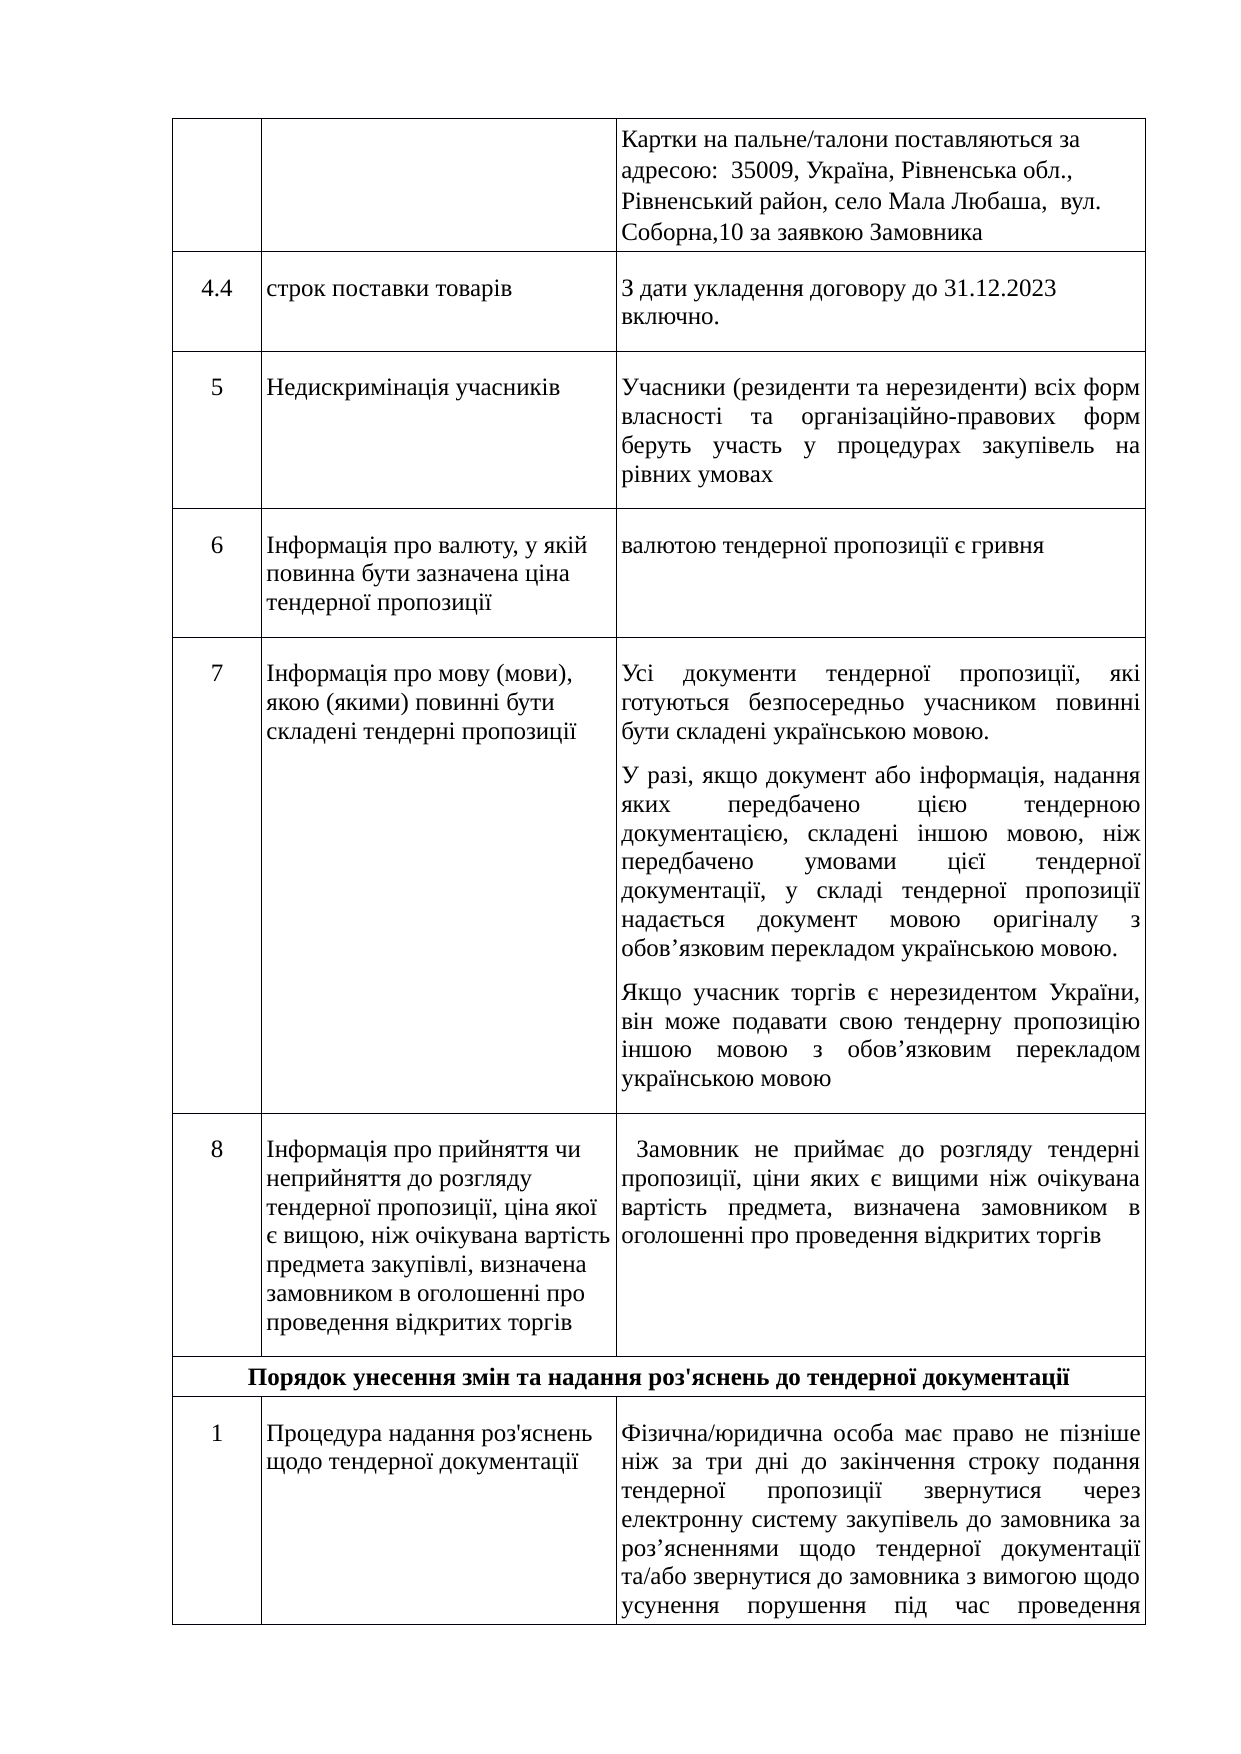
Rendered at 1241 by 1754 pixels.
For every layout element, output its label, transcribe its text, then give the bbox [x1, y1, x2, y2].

table_cell валютою тендерної пропозиції є гривня [617, 509, 1145, 637]
table_cell Процедура надання роз'яснень щодо тендерної документації [262, 1397, 616, 1624]
table_cell 8 [173, 1114, 261, 1356]
table_cell Замовник не приймає до розгляду тендерні пропозиції, ціни яких є вищими ніж очікувана вартість предмета, визначена замовником в оголошенні про проведення відкритих торгів [617, 1114, 1145, 1356]
table_cell 5 [173, 352, 261, 508]
table_cell 7 [173, 638, 261, 1113]
table_cell Фізична/юридична особа має право не пізніше ніж за три дні до закінчення строку подання тендерної пропозиції звернутися через електронну систему закупівель до замовника за роз’ясненнями щодо тендерної документації та/або звернутися до замовника з вимогою щодо усунення порушення під час проведення [617, 1397, 1145, 1624]
table_cell Учасники (резиденти та нерезиденти) всіх форм власності та організаційно-правових форм беруть участь у процедурах закупівель на рівних умовах [617, 352, 1145, 508]
table_cell [262, 119, 616, 251]
table_cell 6 [173, 509, 261, 637]
table_cell Порядок унесення змін та надання роз'яснень до тендерної документації [173, 1357, 1145, 1396]
table_cell Інформація про мову (мови), якою (якими) повинні бути складені тендерні пропозиції [262, 638, 616, 1113]
table_cell 1 [173, 1397, 261, 1624]
table_cell [173, 119, 261, 251]
table_cell Недискримінація учасників [262, 352, 616, 508]
table_cell Усі документи тендерної пропозиції, які готуються безпосередньо учасником повинні бути складені українською мовою. У разі, якщо документ або інформація, надання яких передбачено цією тендерною документацією, складені іншою мовою, ніж передбачено умовами цієї тендерної документації, у складі тендерної пропозиції надається документ мовою оригіналу з обов’язковим перекладом українською мовою. Якщо учасник торгів є нерезидентом України, він може подавати свою тендерну пропозицію іншою мовою з обов’язковим перекладом українською мовою [617, 638, 1145, 1113]
table_cell Інформація про прийняття чи неприйняття до розгляду тендерної пропозиції, ціна якої є вищою, ніж очікувана вартість предмета закупівлі, визначена замовником в оголошенні про проведення відкритих торгів [262, 1114, 616, 1356]
table_cell строк поставки товарів [262, 252, 616, 351]
table_cell З дати укладення договору до 31.12.2023 включно. [617, 252, 1145, 351]
table_cell Інформація про валюту, у якій повинна бути зазначена ціна тендерної пропозиції [262, 509, 616, 637]
table_cell Картки на пальне/талони поставляються за адресою: 35009, Україна, Рівненська обл., Рівненський район, село Мала Любаша, вул. Соборна,10 за заявкою Замовника [617, 119, 1145, 251]
table_cell 4.4 [173, 252, 261, 351]
